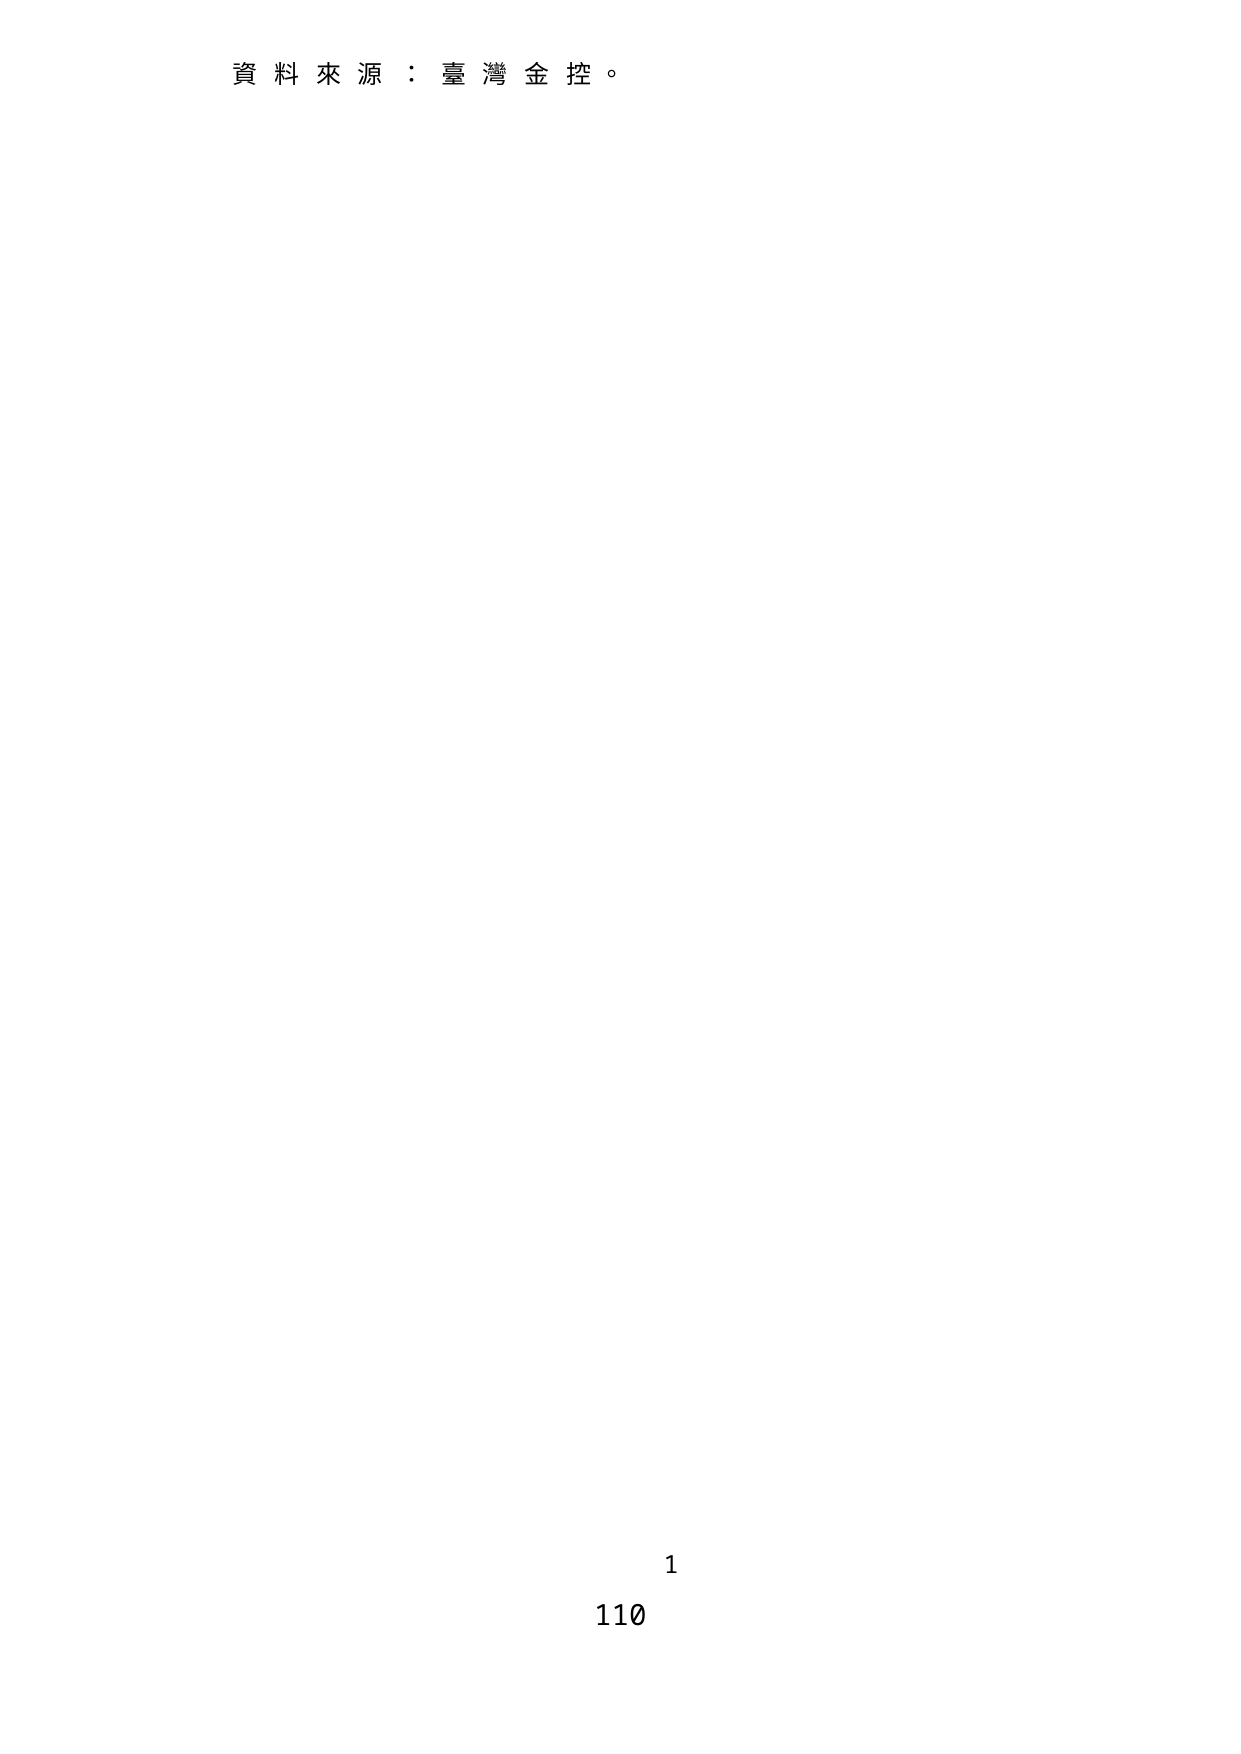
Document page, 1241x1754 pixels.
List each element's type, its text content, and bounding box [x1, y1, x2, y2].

text 資料來源：臺灣金控。 [183, 31, 1076, 93]
